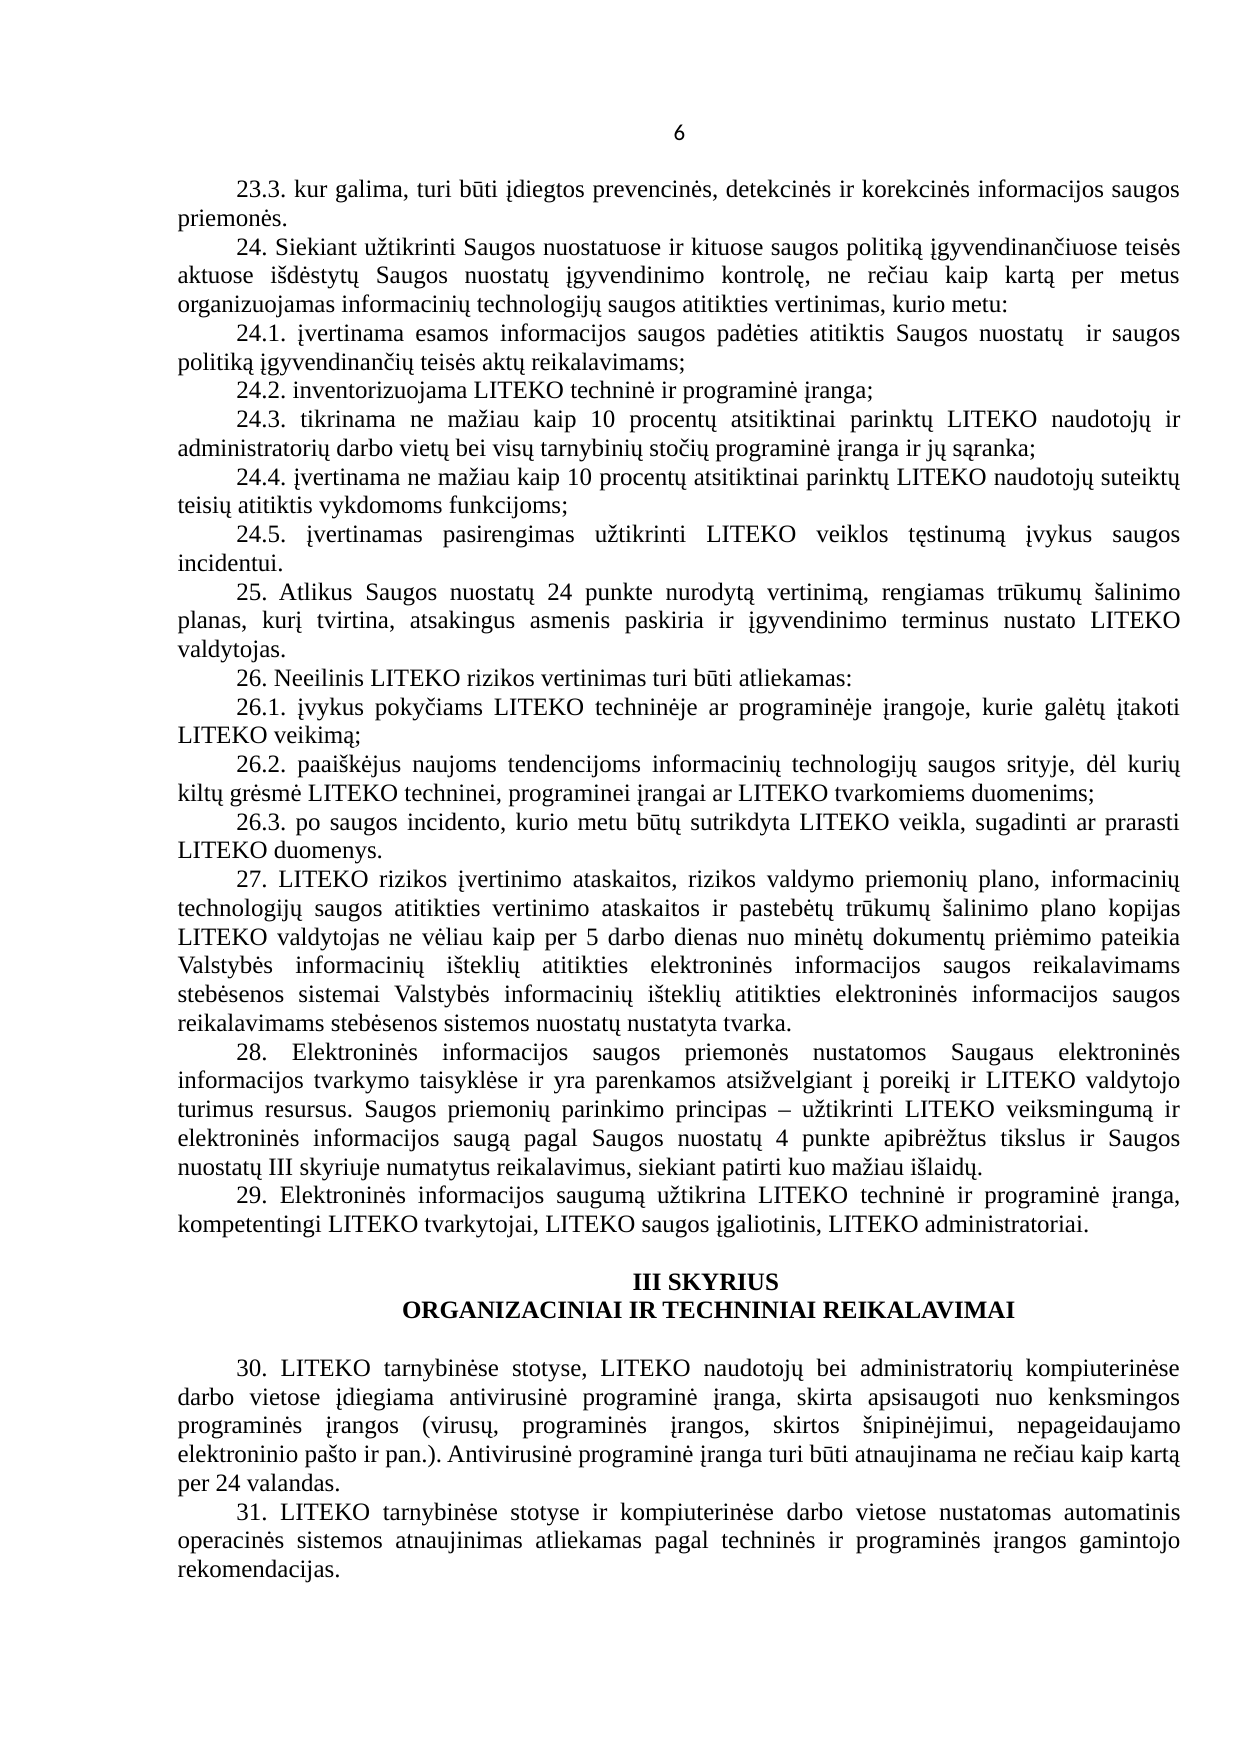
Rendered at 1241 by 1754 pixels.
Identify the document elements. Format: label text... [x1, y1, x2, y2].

text 26. Neeilinis LITEKO rizikos vertinimas turi būti atliekamas: [177, 663, 1181, 692]
text III SKYRIUS [177, 1267, 1181, 1295]
text 24. Siekiant užtikrinti Saugos nuostatuose ir kituose saugos politiką įgyvendinančiuose teisės aktuose išdėstytų Saugos nuostatų įgyvendinimo kontrolę, ne rečiau kaip kartą per metus organizuojamas informacinių technologijų saugos atitikties vertinimas, kurio metu: [177, 232, 1181, 318]
text 24.2. inventorizuojama LITEKO techninė ir programinė įranga; [177, 375, 1181, 404]
text 24.4. įvertinama ne mažiau kaip 10 procentų atsitiktinai parinktų LITEKO naudotojų suteiktų teisių atitiktis vykdomoms funkcijoms; [177, 462, 1181, 519]
text 27. LITEKO rizikos įvertinimo ataskaitos, rizikos valdymo priemonių plano, informacinių technologijų saugos atitikties vertinimo ataskaitos ir pastebėtų trūkumų šalinimo plano kopijas LITEKO valdytojas ne vėliau kaip per 5 darbo dienas nuo minėtų dokumentų priėmimo pateikia Valstybės informacinių išteklių atitikties elektroninės informacijos saugos reikalavimams stebėsenos sistemai Valstybės informacinių išteklių atitikties elektroninės informacijos saugos reikalavimams stebėsenos sistemos nuostatų nustatyta tvarka. [177, 864, 1181, 1037]
text 24.5. įvertinamas pasirengimas užtikrinti LITEKO veiklos tęstinumą įvykus saugos incidentui. [177, 519, 1181, 577]
text 24.3. tikrinama ne mažiau kaip 10 procentų atsitiktinai parinktų LITEKO naudotojų ir administratorių darbo vietų bei visų tarnybinių stočių programinė įranga ir jų sąranka; [177, 404, 1181, 462]
text 30. LITEKO tarnybinėse stotyse, LITEKO naudotojų bei administratorių kompiuterinėse darbo vietose įdiegiama antivirusinė programinė įranga, skirta apsisaugoti nuo kenksmingos programinės įrangos (virusų, programinės įrangos, skirtos šnipinėjimui, nepageidaujamo elektroninio pašto ir pan.). Antivirusinė programinė įranga turi būti atnaujinama ne rečiau kaip kartą per 24 valandas. [177, 1353, 1181, 1497]
text 26.3. po saugos incidento, kurio metu būtų sutrikdyta LITEKO veikla, sugadinti ar prarasti LITEKO duomenys. [177, 807, 1181, 864]
text 23.3. kur galima, turi būti įdiegtos prevencinės, detekcinės ir korekcinės informacijos saugos priemonės. [177, 174, 1181, 232]
text ORGANIZACINIAI IR TECHNINIAI REIKALAVIMAI [177, 1295, 1181, 1324]
text 29. Elektroninės informacijos saugumą užtikrina LITEKO techninė ir programinė įranga, kompetentingi LITEKO tvarkytojai, LITEKO saugos įgaliotinis, LITEKO administratoriai. [177, 1180, 1181, 1238]
text 31. LITEKO tarnybinėse stotyse ir kompiuterinėse darbo vietose nustatomas automatinis operacinės sistemos atnaujinimas atliekamas pagal techninės ir programinės įrangos gamintojo rekomendacijas. [177, 1497, 1181, 1583]
text 25. Atlikus Saugos nuostatų 24 punkte nurodytą vertinimą, rengiamas trūkumų šalinimo planas, kurį tvirtina, atsakingus asmenis paskiria ir įgyvendinimo terminus nustato LITEKO valdytojas. [177, 577, 1181, 663]
text 24.1. įvertinama esamos informacijos saugos padėties atitiktis Saugos nuostatų ir saugos politiką įgyvendinančių teisės aktų reikalavimams; [177, 318, 1181, 375]
text 28. Elektroninės informacijos saugos priemonės nustatomos Saugaus elektroninės informacijos tvarkymo taisyklėse ir yra parenkamos atsižvelgiant į poreikį ir LITEKO valdytojo turimus resursus. Saugos priemonių parinkimo principas – užtikrinti LITEKO veiksmingumą ir elektroninės informacijos saugą pagal Saugos nuostatų 4 punkte apibrėžtus tikslus ir Saugos nuostatų III skyriuje numatytus reikalavimus, siekiant patirti kuo mažiau išlaidų. [177, 1037, 1181, 1180]
text 26.2. paaiškėjus naujoms tendencijoms informacinių technologijų saugos srityje, dėl kurių kiltų grėsmė LITEKO techninei, programinei įrangai ar LITEKO tvarkomiems duomenims; [177, 749, 1181, 807]
text 26.1. įvykus pokyčiams LITEKO techninėje ar programinėje įrangoje, kurie galėtų įtakoti LITEKO veikimą; [177, 692, 1181, 749]
